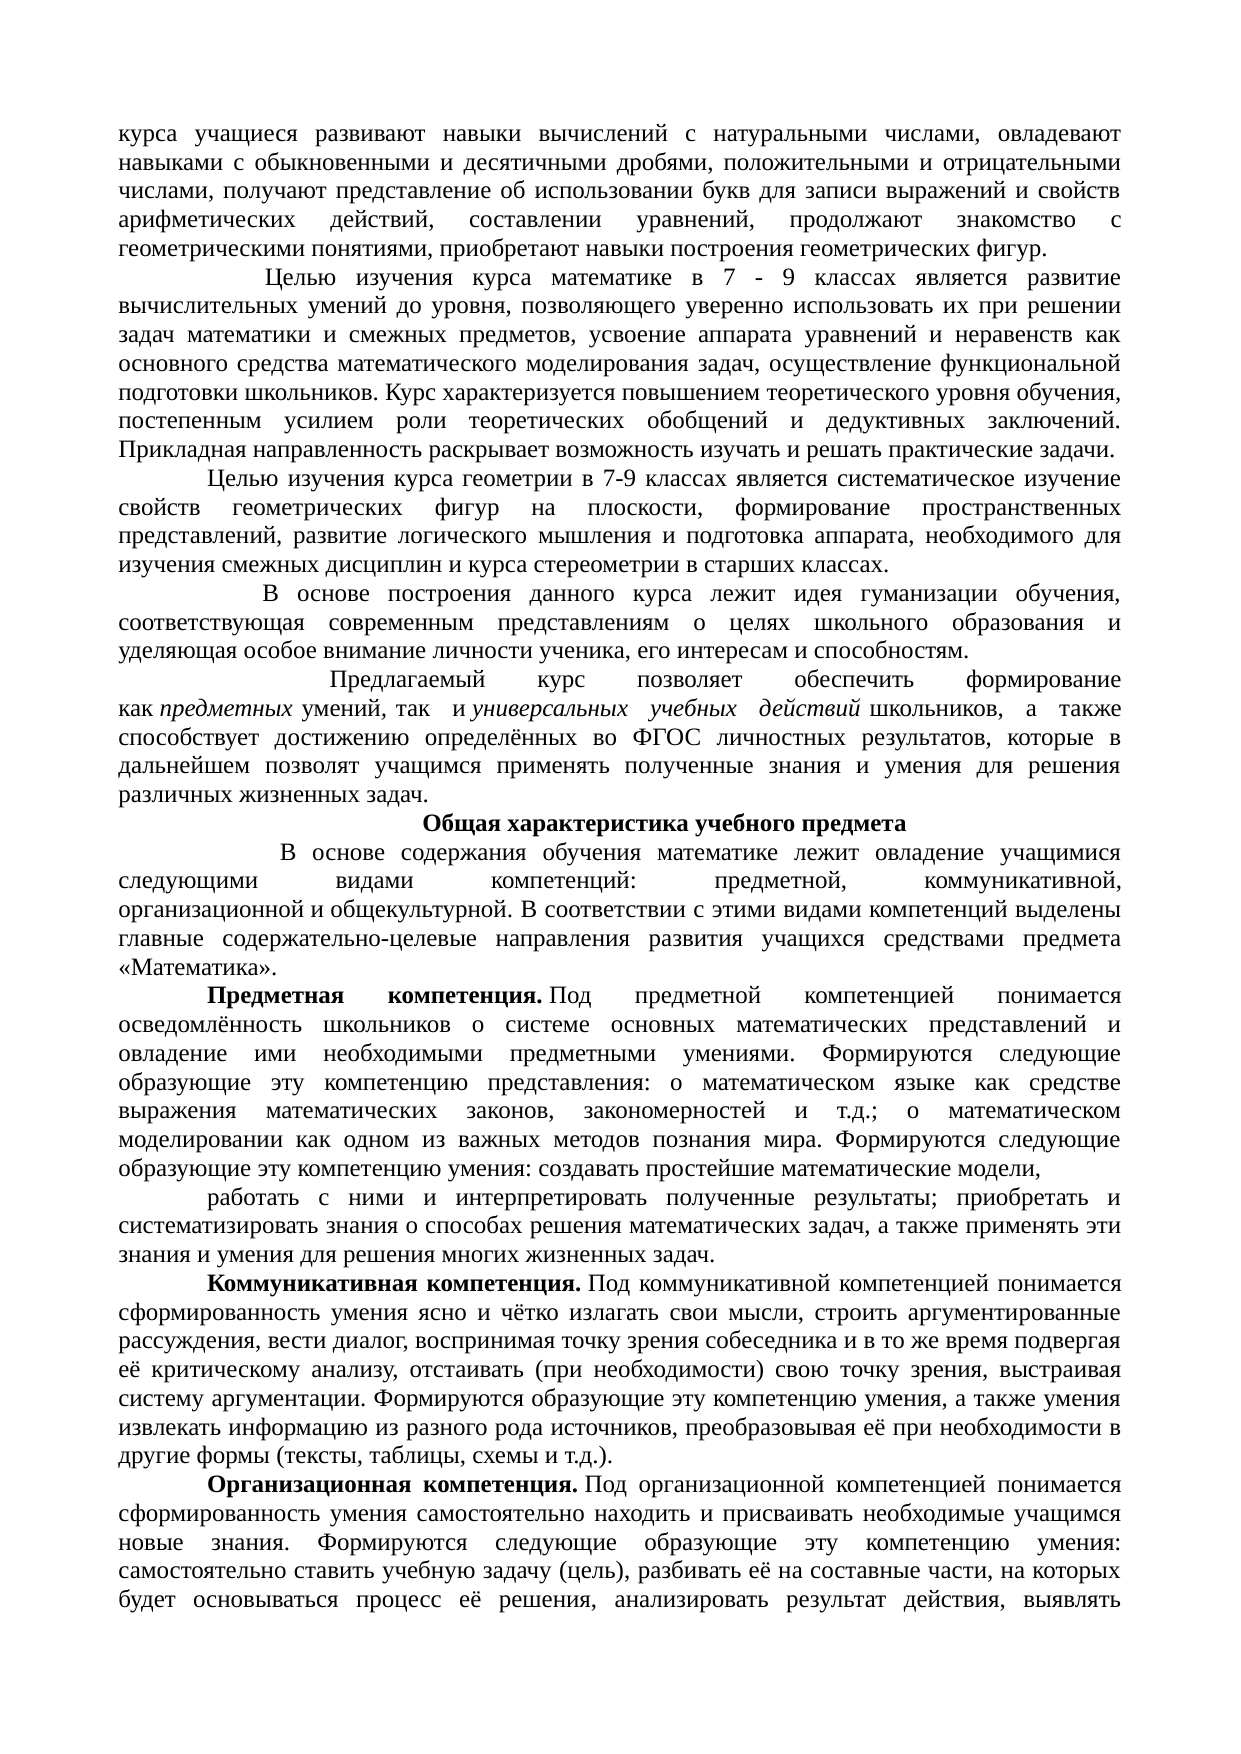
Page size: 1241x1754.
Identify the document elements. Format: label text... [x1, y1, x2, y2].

text Общая характеристика учебного предмета [118, 808, 1122, 837]
text В основе построения данного курса лежит идея гуманизации обучения, соответствующая современным представлениям о целях школьного образования и уделяющая особое внимание личности ученика, его интересам и способностям. [118, 578, 1122, 664]
text Организационная компетенция. Под организационной компетенцией понимается сформированность умения самостоятельно находить и присваивать необходимые учащимся новые знания. Формируются следующие образующие эту компетенцию умения: самостоятельно ставить учебную задачу (цель), разбивать её на составные части, на которых будет основываться процесс её решения, анализировать результат действия, выявлять [118, 1469, 1122, 1613]
text работать с ними и интерпретировать полученные результаты; приобретать и систематизировать знания о способах решения математических задач, а также применять эти знания и умения для решения многих жизненных задач. [118, 1182, 1122, 1268]
text Целью изучения курса геометрии в 7-9 классах является систематическое изучение свойств геометрических фигур на плоскости, формирование пространственных представлений, развитие логического мышления и подготовка аппарата, необходимого для изучения смежных дисциплин и курса стереометрии в старших классах. [118, 463, 1122, 578]
text Целью изучения курса математике в 7 - 9 классах является развитие вычислительных умений до уровня, позволяющего уверенно использовать их при решении задач математики и смежных предметов, усвоение аппарата уравнений и неравенств как основного средства математического моделирования задач, осуществление функциональной подготовки школьников. Курс характеризуется повышением теоретического уровня обучения, постепенным усилием роли теоретических обобщений и дедуктивных заключений. Прикладная направленность раскрывает возможность изучать и решать практические задачи. [118, 262, 1122, 463]
text Коммуникативная компетенция. Под коммуникативной компетенцией понимается сформированность умения ясно и чётко излагать свои мысли, строить аргументированные рассуждения, вести диалог, воспринимая точку зрения собеседника и в то же время подвергая её критическому анализу, отстаивать (при необходимости) свою точку зрения, выстраивая систему аргументации. Формируются образующие эту компетенцию умения, а также умения извлекать информацию из разного рода источников, преобразовывая её при необходимости в другие формы (тексты, таблицы, схемы и т.д.). [118, 1268, 1122, 1469]
text В основе содержания обучения математике лежит овладение учащимися следующими видами компетенций: предметной, коммуникативной, организационной и общекультурной. В соответствии с этими видами компетенций выделены главные содержательно-целевые направления развития учащихся средствами предмета «Математика». [118, 837, 1122, 981]
text курса учащиеся развивают навыки вычислений с натуральными числами, овладевают навыками с обыкновенными и десятичными дробями, положительными и отрицательными числами, получают представление об использовании букв для записи выражений и свойств арифметических действий, составлении уравнений, продолжают знакомство с геометрическими понятиями, приобретают навыки построения геометрических фигур. [118, 118, 1122, 262]
text Предлагаемый курс позволяет обеспечить формирование как предметных умений, так и универсальных учебных действий школьников, а также способствует достижению определённых во ФГОС личностных результатов, которые в дальнейшем позволят учащимся применять полученные знания и умения для решения различных жизненных задач. [118, 664, 1122, 808]
text Предметная компетенция. Под предметной компетенцией понимается осведомлённость школьников о системе основных математических представлений и овладение ими необходимыми предметными умениями. Формируются следующие образующие эту компетенцию представления: о математическом языке как средстве выражения математических законов, закономерностей и т.д.; о математическом моделировании как одном из важных методов познания мира. Формируются следующие образующие эту компетенцию умения: создавать простейшие математические модели, [118, 981, 1122, 1182]
